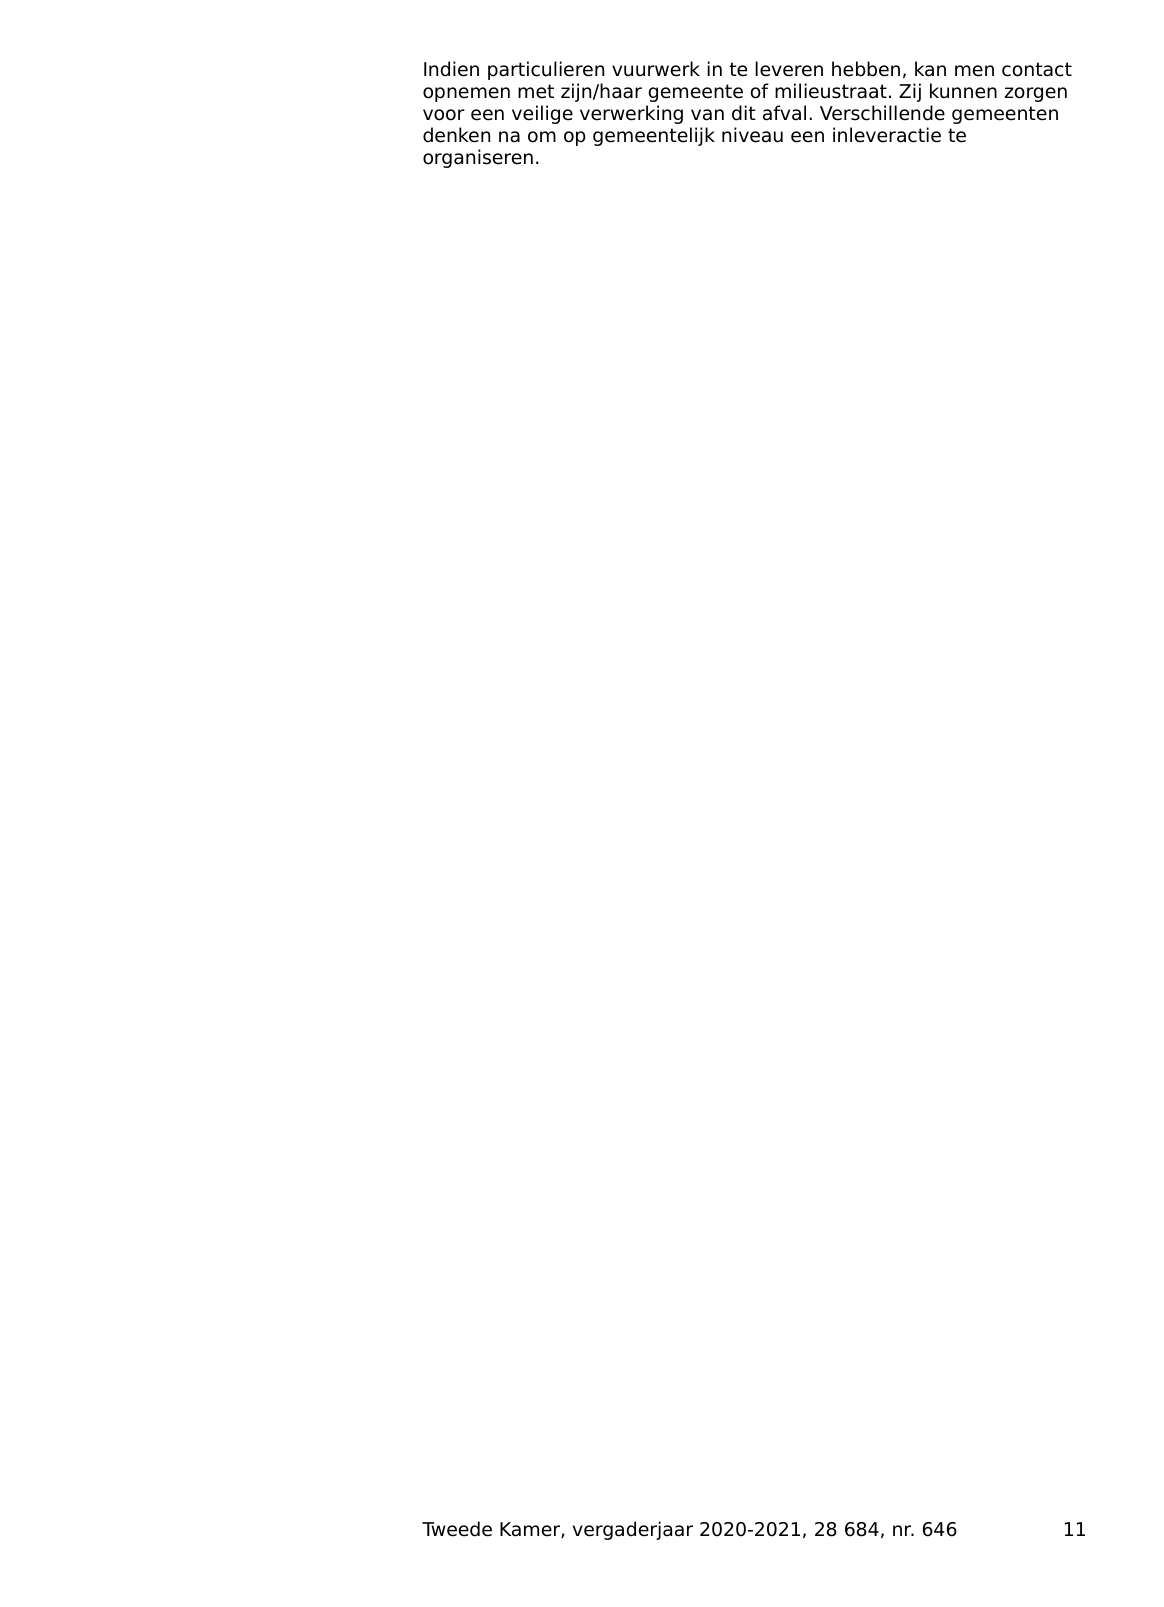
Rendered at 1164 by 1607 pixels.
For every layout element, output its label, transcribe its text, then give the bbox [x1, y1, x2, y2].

text Indien particulieren vuurwerk in te leveren hebben, kan men contact opnemen met zijn/haar gemeente of milieustraat. Zij kunnen zorgen voor een veilige verwerking van dit afval. Verschillende gemeenten denken na om op gemeentelijk niveau een inleveractie te organiseren. [422, 59, 1087, 169]
